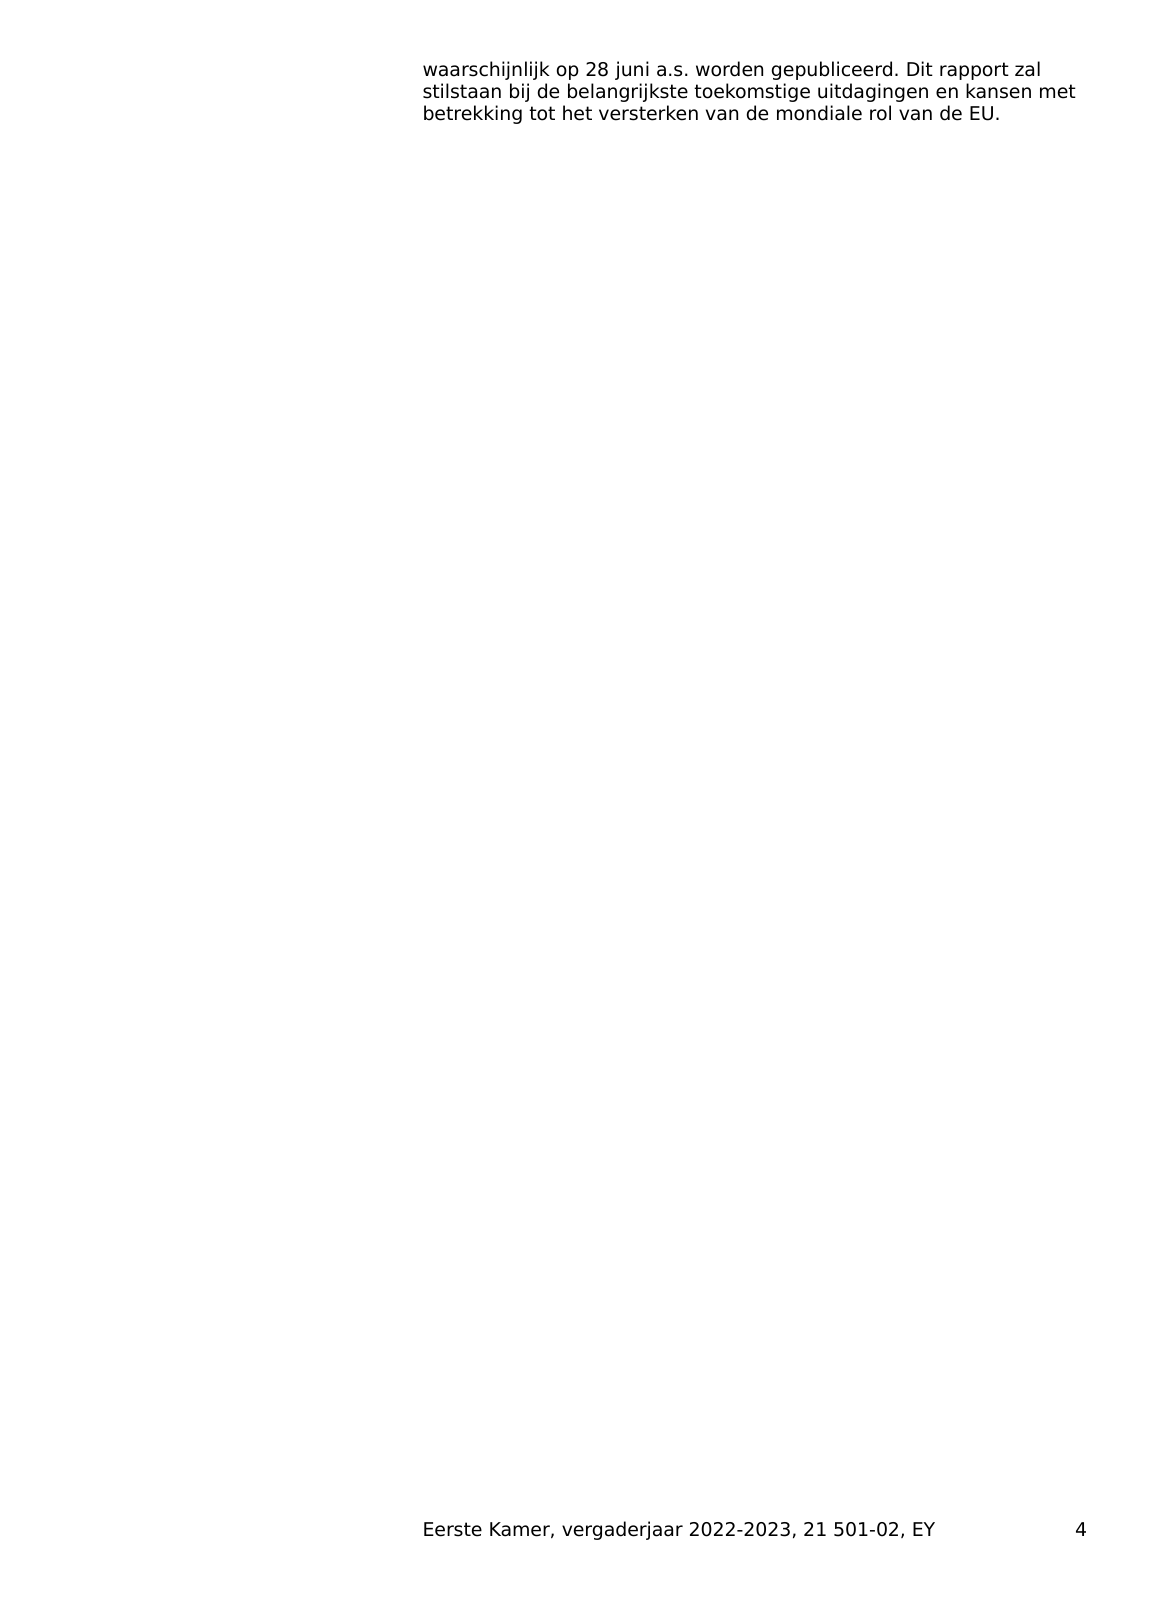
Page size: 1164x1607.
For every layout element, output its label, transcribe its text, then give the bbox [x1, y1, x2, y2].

text waarschijnlijk op 28 juni a.s. worden gepubliceerd. Dit rapport zal stilstaan bij de belangrijkste toekomstige uitdagingen en kansen met betrekking tot het versterken van de mondiale rol van de EU. [422, 59, 1087, 125]
